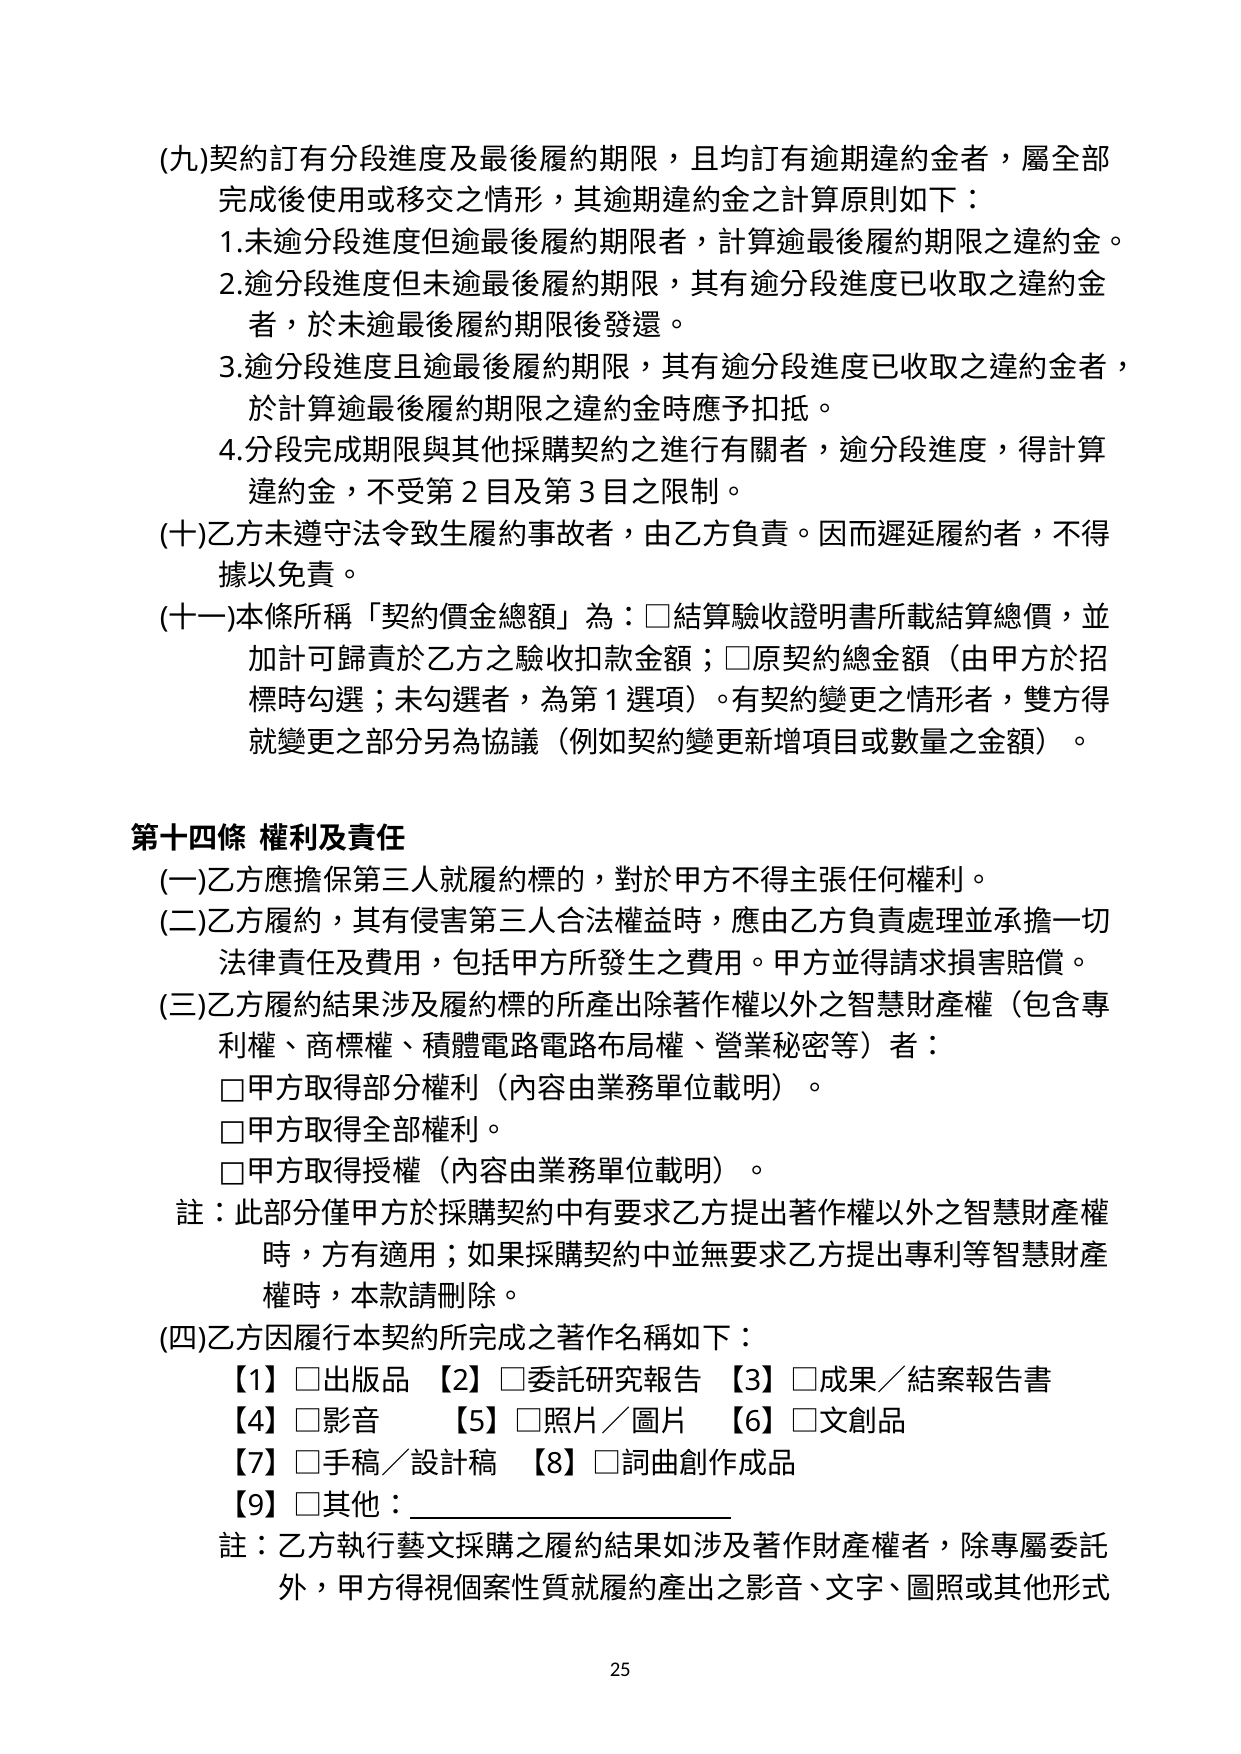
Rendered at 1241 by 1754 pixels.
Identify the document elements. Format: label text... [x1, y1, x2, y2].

text 註：此部分僅甲方於採購契約中有要求乙方提出著作權以外之智慧財產權時，方有適用；如果採購契約中並無要求乙方提出專利等智慧財產權時，本款請刪除。 [130, 1190, 1110, 1315]
text 2.逾分段進度但未逾最後履約期限，其有逾分段進度已收取之違約金者，於未逾最後履約期限後發還。 [218, 261, 1108, 344]
text (十一)本條所稱「契約價金總額」為：□結算驗收證明書所載結算總價，並加計可歸責於乙方之驗收扣款金額；□原契約總金額（由甲方於招標時勾選；未勾選者，為第1選項）。有契約變更之情形者，雙方得就變更之部分另為協議（例如契約變更新增項目或數量之金額）。 [159, 594, 1110, 761]
text 【4】□影音 【5】□照片／圖片 【6】□文創品 [188, 1398, 1110, 1440]
text (三)乙方履約結果涉及履約標的所產出除著作權以外之智慧財產權（包含專利權、商標權、積體電路電路布局權、營業秘密等）者： [159, 982, 1110, 1065]
text (四)乙方因履行本契約所完成之著作名稱如下： [159, 1315, 1110, 1357]
text 【7】□手稿／設計稿 【8】□詞曲創作成品 [188, 1440, 1110, 1482]
text 註：乙方執行藝文採購之履約結果如涉及著作財產權者，除專屬委託外，甲方得視個案性質就履約產出之影音、文字、圖照或其他形式 [218, 1523, 1110, 1607]
text 3.逾分段進度且逾最後履約期限，其有逾分段進度已收取之違約金者，於計算逾最後履約期限之違約金時應予扣抵。 [218, 344, 1108, 427]
text 第十四條 權利及責任 [130, 815, 1110, 857]
text (十)乙方未遵守法令致生履約事故者，由乙方負責。因而遲延履約者，不得據以免責。 [159, 511, 1110, 594]
text 4.分段完成期限與其他採購契約之進行有關者，逾分段進度，得計算違約金，不受第2目及第3目之限制。 [218, 427, 1108, 511]
text (一)乙方應擔保第三人就履約標的，對於甲方不得主張任何權利。 [159, 857, 1110, 898]
text (二)乙方履約，其有侵害第三人合法權益時，應由乙方負責處理並承擔一切法律責任及費用，包括甲方所發生之費用。甲方並得請求損害賠償。 [159, 898, 1110, 982]
text □甲方取得部分權利（內容由業務單位載明）。 [205, 1065, 1110, 1107]
text (九)契約訂有分段進度及最後履約期限，且均訂有逾期違約金者，屬全部完成後使用或移交之情形，其逾期違約金之計算原則如下： [159, 136, 1110, 219]
text 【1】□出版品 【2】□委託研究報告 【3】□成果／結案報告書 [188, 1357, 1110, 1398]
text □甲方取得全部權利。 [205, 1107, 1110, 1148]
text □甲方取得授權（內容由業務單位載明）。 [205, 1148, 1110, 1190]
text 1.未逾分段進度但逾最後履約期限者，計算逾最後履約期限之違約金。 [218, 219, 1108, 261]
text 【9】□其他： [188, 1482, 1110, 1523]
